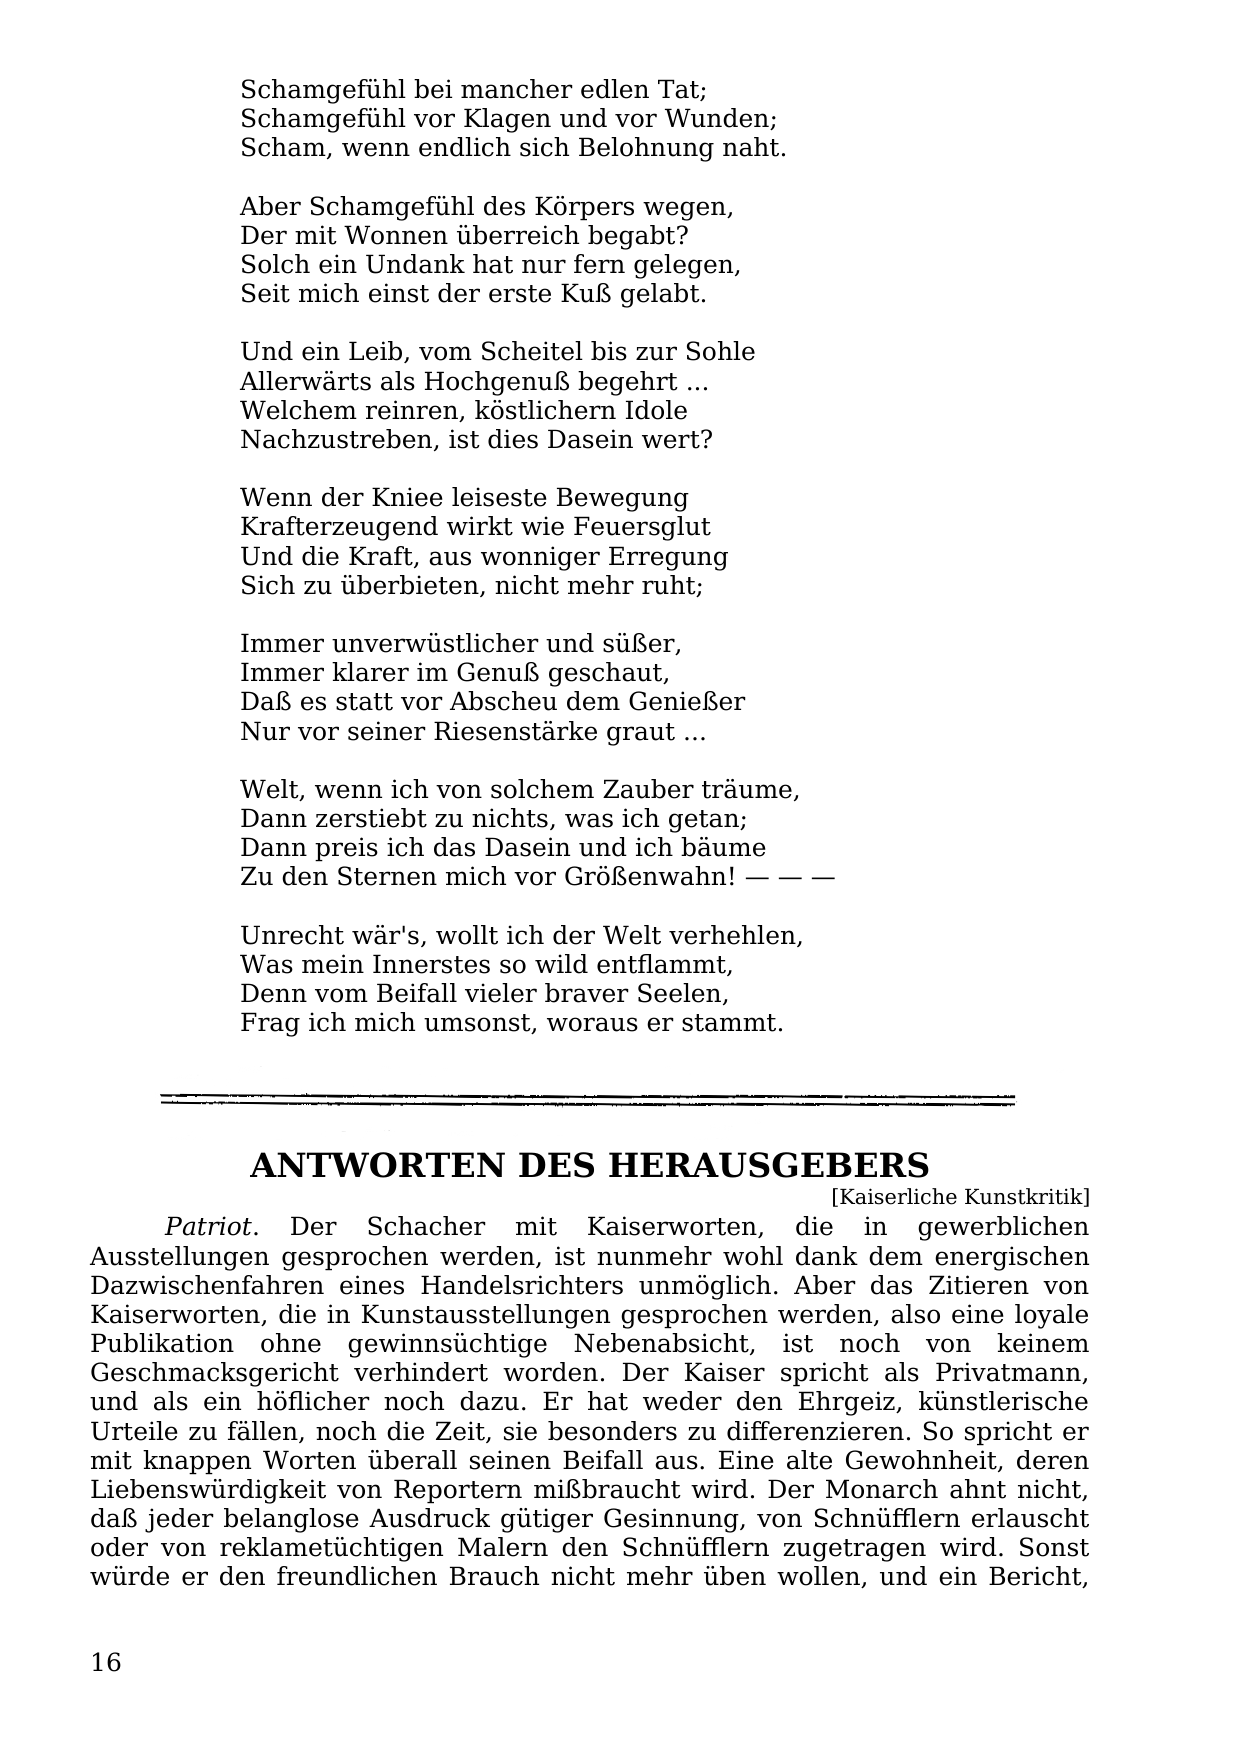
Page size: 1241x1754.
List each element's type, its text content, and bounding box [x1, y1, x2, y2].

picture [116, 1066, 1064, 1140]
text [Kaiserliche Kunstkritik] [90, 1185, 1091, 1209]
text Nur vor seiner Riesenstärke graut ... [240, 717, 1091, 746]
text Seit mich einst der erste Kuß gelabt. [240, 279, 1091, 308]
text Dann zerstiebt zu nichts, was ich getan; [240, 804, 1091, 833]
text Was mein Innerstes so wild entflammt, [240, 950, 1091, 979]
text Patriot. Der Schacher mit Kaiserworten, die in gewerblichen Ausstellungen gesprochen werden, ist nunmehr wohl dank dem energischen Dazwischenfahren eines Handelsrichters unmöglich. Aber das Zitieren von Kaiserworten, die in Kunstausstellungen gesprochen werden, also eine loyale Publikation ohne gewinnsüchtige Nebenabsicht, ist noch von keinem Geschmacksgericht verhindert worden. Der Kaiser spricht als Privatmann, und als ein höflicher noch dazu. Er hat weder den Ehrgeiz, künstlerische Urteile zu fällen, noch die Zeit, sie besonders zu differenzieren. So spricht er mit knappen Worten überall seinen Beifall aus. Eine alte Gewohnheit, deren Liebenswürdigkeit von Reportern mißbraucht wird. Der Monarch ahnt nicht, daß jeder belanglose Ausdruck gütiger Gesinnung, von Schnüfflern erlauscht oder von reklametüchtigen Malern den Schnüfflern zugetragen wird. Sonst würde er den freundlichen Brauch nicht mehr üben wollen, und ein Bericht, [90, 1209, 1091, 1592]
text Wenn der Kniee leiseste Bewegung [240, 483, 1091, 512]
text Nachzustreben, ist dies Dasein wert? [240, 425, 1091, 454]
text Daß es statt vor Abscheu dem Genießer [240, 687, 1091, 717]
text Frag ich mich umsonst, woraus er stammt. [240, 1008, 1091, 1037]
text Allerwärts als Hochgenuß begehrt ... [240, 367, 1091, 396]
text Und die Kraft, aus wonniger Erregung [240, 542, 1091, 571]
text Welchem reinren, köstlichern Idole [240, 396, 1091, 425]
text Und ein Leib, vom Scheitel bis zur Sohle [240, 337, 1091, 367]
text Aber Schamgefühl des Körpers wegen, [240, 192, 1091, 221]
text Sich zu überbieten, nicht mehr ruht; [240, 571, 1091, 600]
text Scham, wenn endlich sich Belohnung naht. [240, 133, 1091, 162]
text Welt, wenn ich von solchem Zauber träume, [240, 775, 1091, 804]
text Der mit Wonnen überreich begabt? [240, 221, 1091, 250]
text Unrecht wär's, wollt ich der Welt verhehlen, [240, 921, 1091, 950]
text Denn vom Beifall vieler braver Seelen, [240, 979, 1091, 1008]
text Dann preis ich das Dasein und ich bäume [240, 833, 1091, 862]
text Immer klarer im Genuß geschaut, [240, 658, 1091, 687]
text Solch ein Undank hat nur fern gelegen, [240, 250, 1091, 279]
text Schamgefühl vor Klagen und vor Wunden; [240, 104, 1091, 133]
text Zu den Sternen mich vor Größenwahn! — — — [240, 862, 1091, 892]
text Krafterzeugend wirkt wie Feuersglut [240, 512, 1091, 542]
text ANTWORTEN DES HERAUSGEBERS [90, 1067, 1091, 1185]
text Schamgefühl bei mancher edlen Tat; [240, 75, 1091, 104]
text Immer unverwüstlicher und süßer, [240, 629, 1091, 658]
